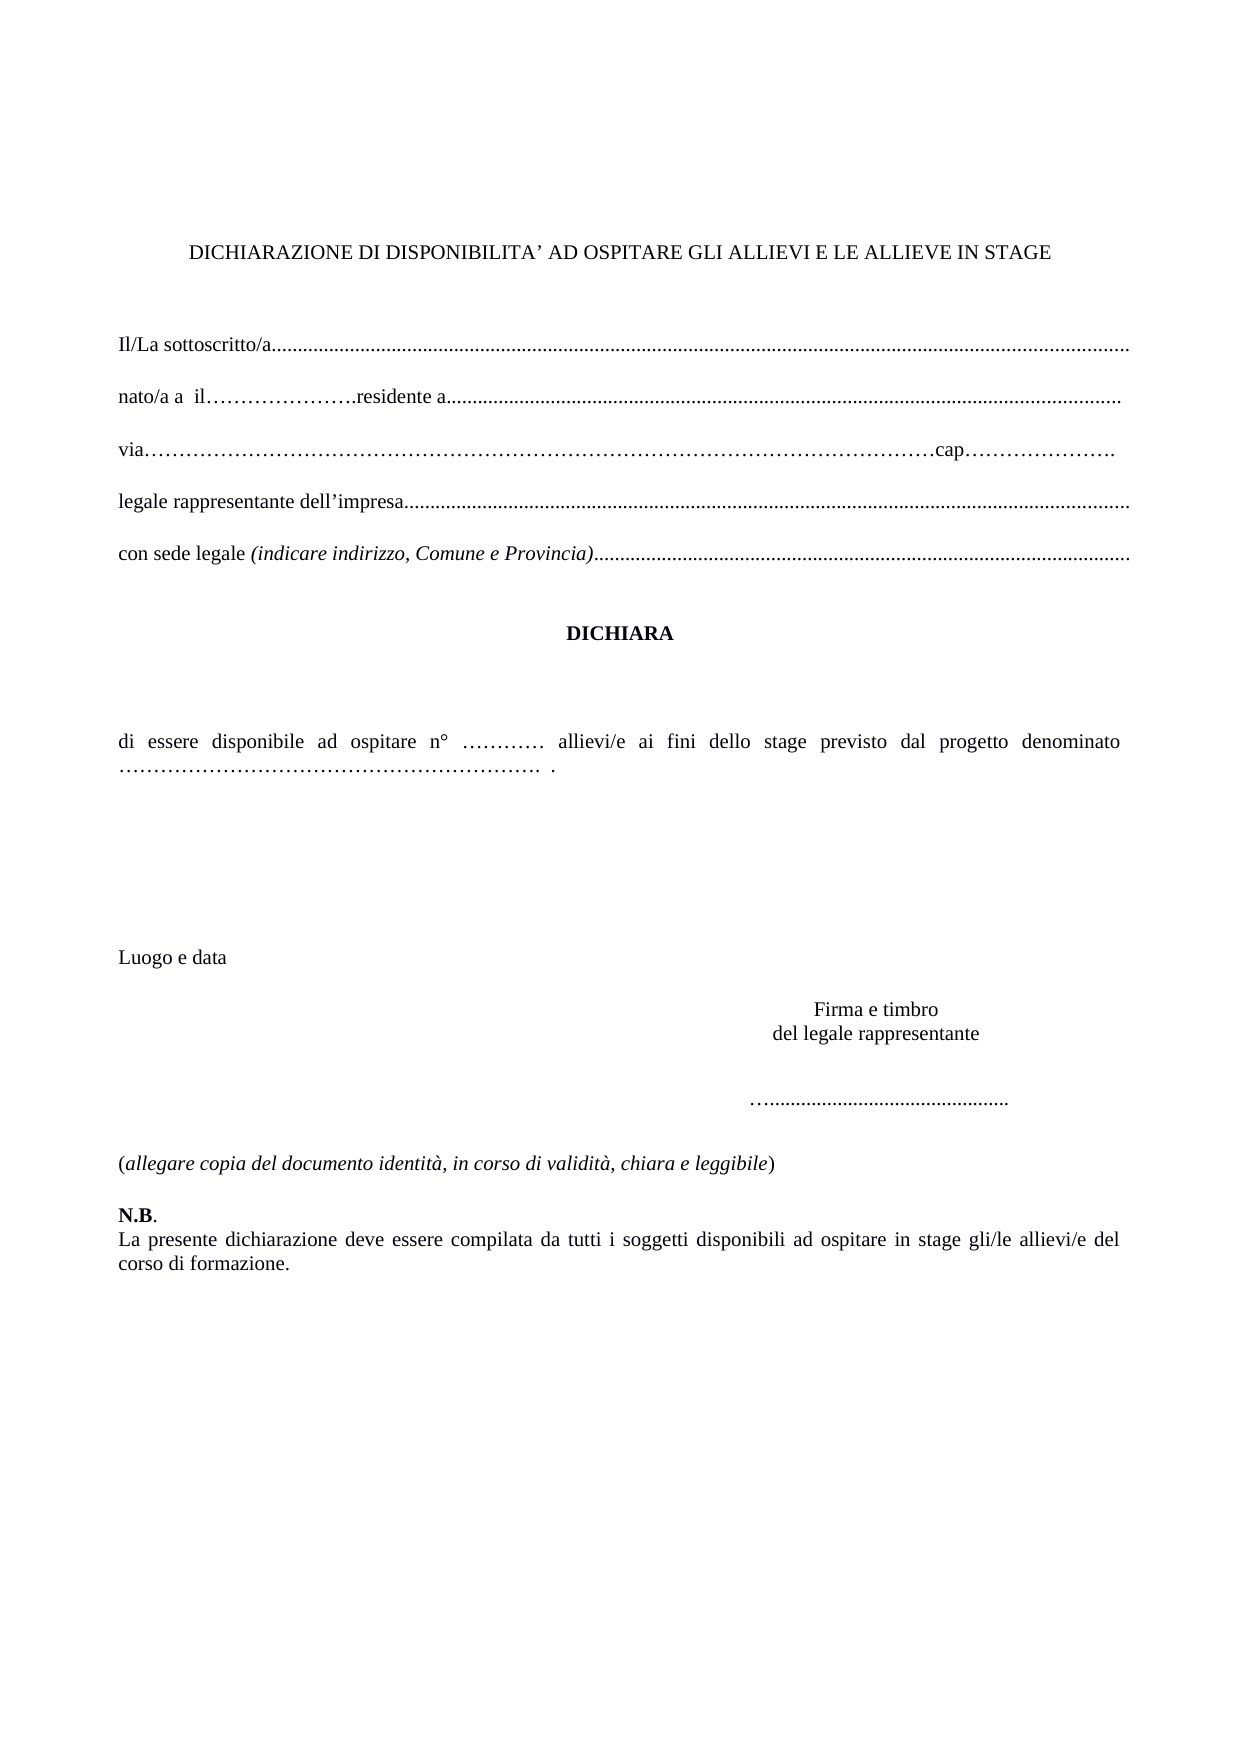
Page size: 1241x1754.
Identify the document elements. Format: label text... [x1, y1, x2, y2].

text La presente dichiarazione deve essere compilata da tutti i soggetti disponibili ad ospitare in stage gli/le allievi/e del corso di formazione. [118, 1227, 1122, 1275]
text Firma e timbro [694, 997, 1063, 1021]
text legale rappresentante dell’impresa [118, 488, 1122, 513]
text N.B. [118, 1202, 1122, 1227]
text via……………………………………………………………………………………………………cap…………………. [118, 436, 1122, 461]
text con sede legale (indicare indirizzo, Comune e Provincia) [118, 541, 1122, 565]
text DICHIARA [118, 621, 1122, 645]
text Il/La sottoscritto/a [118, 332, 1122, 356]
text ….............................................. [694, 1086, 1063, 1110]
text nato/a a il………………….residente a [118, 384, 1122, 408]
text Luogo e data [118, 945, 1122, 969]
text di essere disponibile ad ospitare n° ………… allievi/e ai fini dello stage previsto dal progetto denominato ……………………………………………………. . [118, 729, 1122, 777]
text (allegare copia del documento identità, in corso di validità, chiara e leggibile) [118, 1150, 1122, 1174]
text DICHIARAZIONE DI DISPONIBILITA’ AD OSPITARE GLI ALLIEVI E LE ALLIEVE IN STAGE [118, 240, 1122, 264]
text del legale rappresentante [694, 1021, 1063, 1045]
